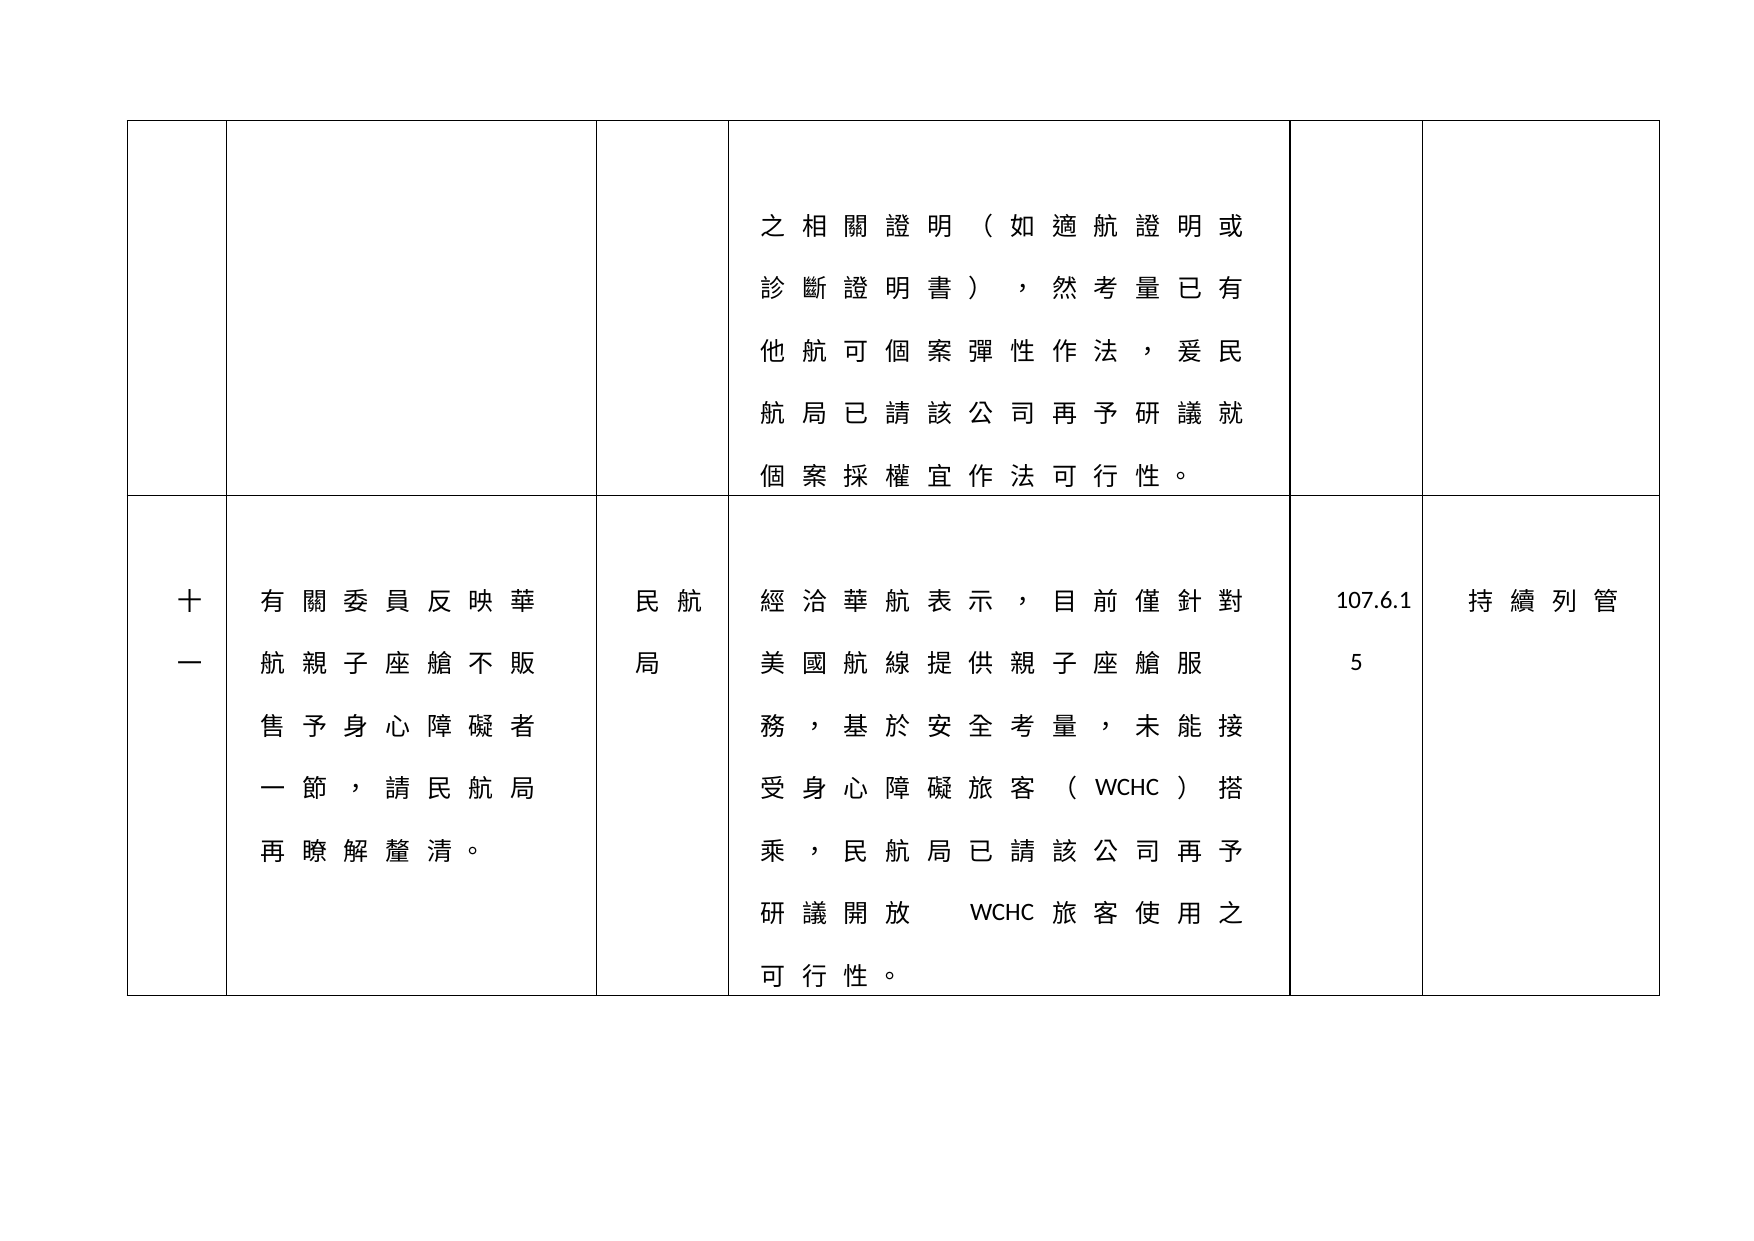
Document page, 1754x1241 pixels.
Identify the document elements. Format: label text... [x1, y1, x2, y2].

table_cell 持續列管 [1423, 496, 1659, 995]
table_cell [1423, 121, 1659, 495]
table_cell 十一 [128, 496, 226, 995]
table_cell [597, 121, 728, 495]
table_cell [227, 121, 596, 495]
table_cell 107.6.15 [1291, 496, 1422, 995]
table_cell [128, 121, 226, 495]
table_cell 有關委員反映華航親子座艙不販售予身心障礙者一節，請民航局再瞭解釐清。 [227, 496, 596, 995]
table_cell 民航局 [597, 496, 728, 995]
table_cell [1291, 121, 1422, 495]
table_cell 之相關證明（如適航證明或診斷證明書），然考量已有他航可個案彈性作法，爰民航局已請該公司再予研議就個案採權宜作法可行性。 [729, 121, 1289, 495]
table_cell 經洽華航表示，目前僅針對美國航線提供親子座艙服務，基於安全考量，未能接受身心障礙旅客（WCHC）搭乘，民航局已請該公司再予研議開放 WCHC旅客使用之可行性。 [729, 496, 1289, 995]
